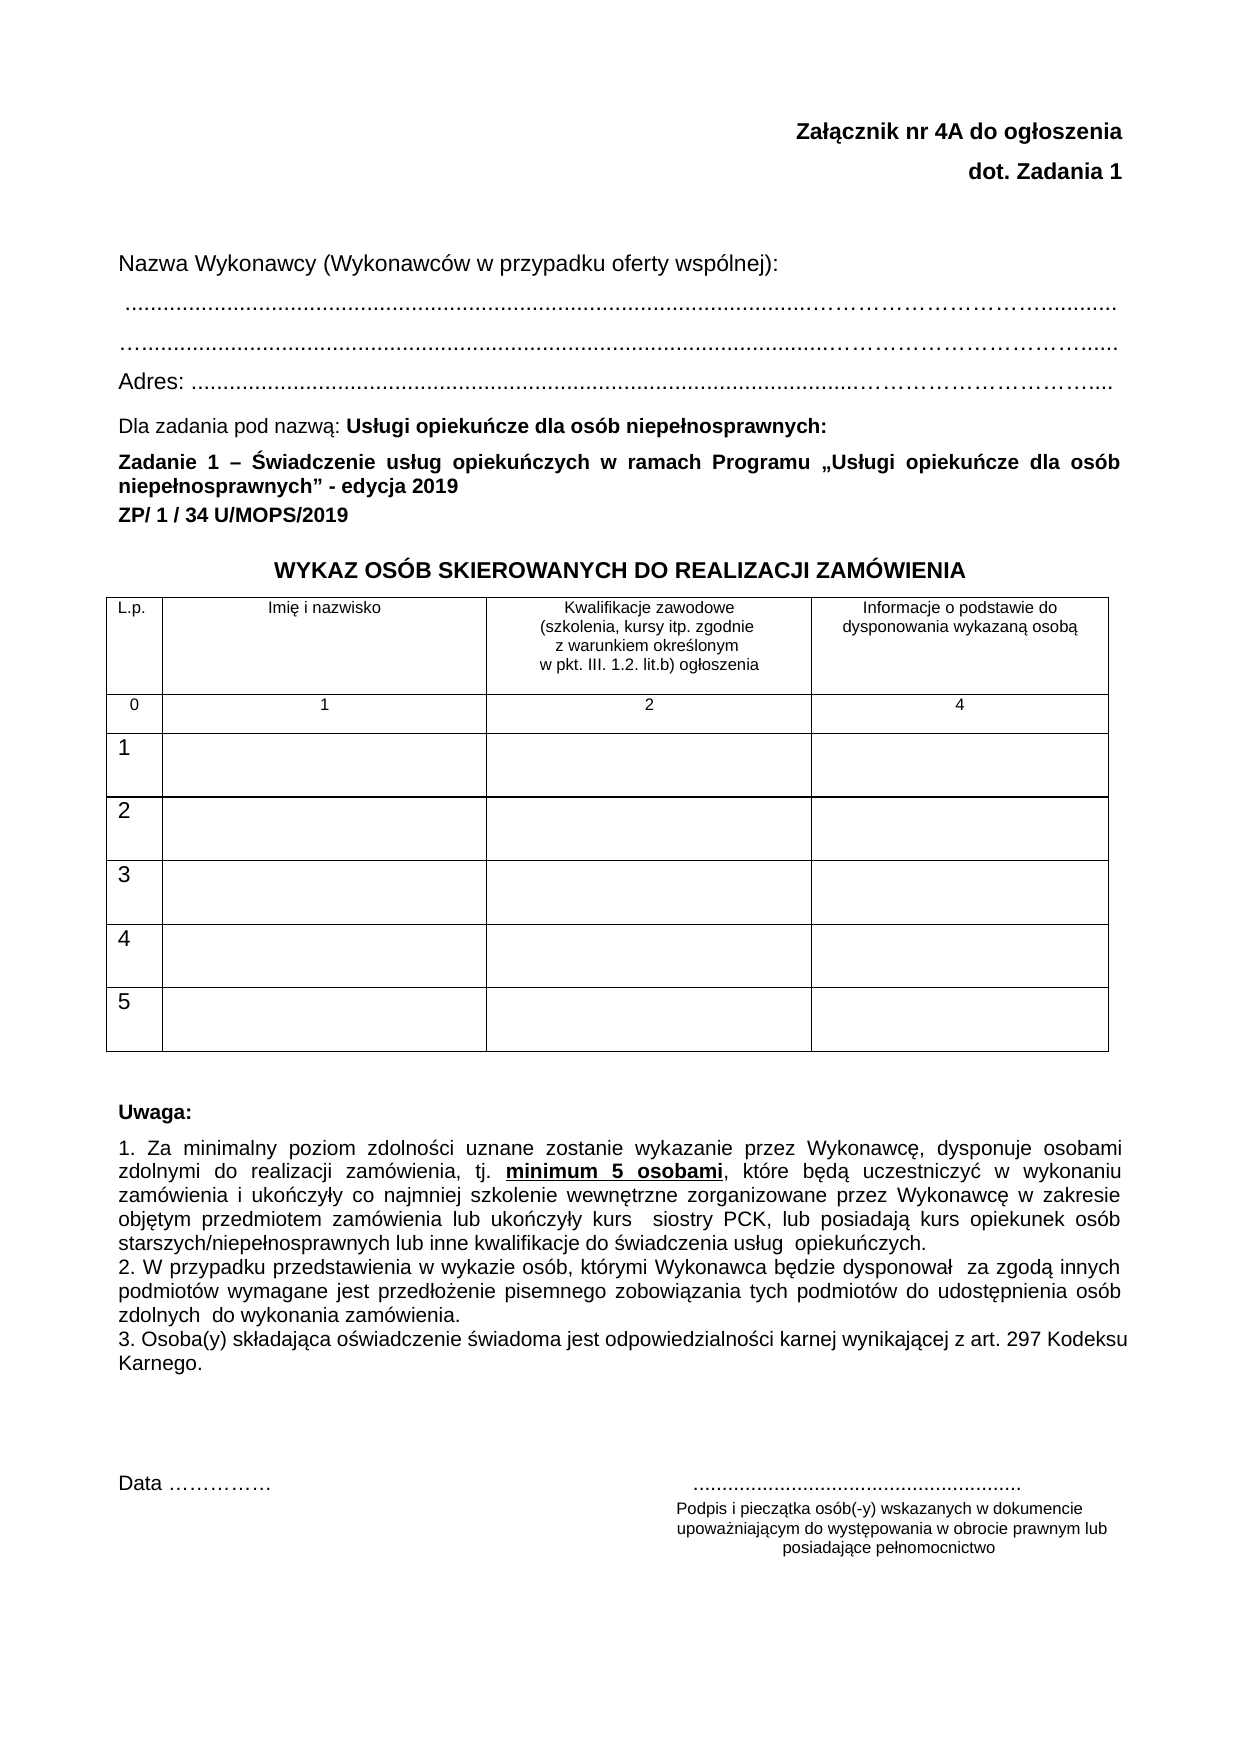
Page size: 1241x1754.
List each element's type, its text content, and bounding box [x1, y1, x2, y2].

table_header L.p. [107, 598, 162, 693]
table_cell [163, 861, 486, 923]
text Uwaga: [118, 1099, 1122, 1123]
subtitle Dla zadania pod nazwą: Usługi opiekuńcze dla osób niepełnosprawnych: [118, 414, 1122, 438]
text Załącznik nr 4A do ogłoszenia [118, 118, 1122, 144]
table_cell [163, 988, 486, 1051]
table_cell [812, 861, 1108, 923]
text Data …………… ......................................................... [118, 1471, 1122, 1495]
table_header Kwalifikacje zawodowe (szkolenia, kursy itp. zgodnie z warunkiem określonym w pkt. III. 1.2. lit.b) ogłoszenia [487, 598, 811, 693]
text ............................................................................................................…………………………............ [118, 289, 1122, 316]
table_cell [163, 798, 486, 860]
table_cell [487, 861, 811, 923]
table_cell [812, 988, 1108, 1051]
table_cell [812, 798, 1108, 860]
text Adres: .........................................................................................................………………………….... [118, 368, 1122, 395]
table_cell [163, 734, 486, 796]
text Podpis i pieczątka osób(-y) wskazanych w dokumencie [487, 1495, 1122, 1519]
table_cell 3 [107, 861, 162, 923]
text 1. Za minimalny poziom zdolności uznane zostanie wykazanie przez Wykonawcę, dysponuje osobami zdolnymi do realizacji zamówienia, tj. minimum 5 osobami, które będą uczestniczyć w wykonaniu zamówienia i ukończyły co najmniej szkolenie wewnętrzne zorganizowane przez Wykonawcę w zakresie objętym przedmiotem zamówienia lub ukończyły kurs siostry PCK, lub posiadają kurs opiekunek osób starszych/niepełnosprawnych lub inne kwalifikacje do świadczenia usług opiekuńczych. [118, 1135, 1122, 1255]
text dot. Zadania 1 [118, 158, 1122, 184]
text 2. W przypadku przedstawienia w wykazie osób, którymi Wykonawca będzie dysponował za zgodą innych podmiotów wymagane jest przedłożenie pisemnego zobowiązania tych podmiotów do udostępnienia osób zdolnych do wykonania zamówienia. [118, 1255, 1122, 1327]
table_cell 4 [107, 925, 162, 987]
text ZP/ 1 / 34 U/MOPS/2019 [118, 503, 1122, 527]
text 3. Osoba(y) składająca oświadczenie świadoma jest odpowiedzialności karnej wynikającej z art. 297 Kodeksu Karnego. [118, 1327, 1137, 1375]
table_cell [812, 734, 1108, 796]
table_cell [487, 734, 811, 796]
table_cell [487, 925, 811, 987]
table_cell 2 [107, 798, 162, 860]
text …............................................................................................................……………………………...... [118, 329, 1122, 355]
text WYKAZ OSÓB SKIEROWANYCH DO REALIZACJI ZAMÓWIENIA [118, 557, 1122, 583]
table_cell 4 [812, 695, 1108, 733]
text Zadanie 1 – Świadczenie usług opiekuńczych w ramach Programu „Usługi opiekuńcze dla osób niepełnosprawnych” - edycja 2019 [118, 449, 1122, 497]
table_cell 0 [107, 695, 162, 733]
table_header Imię i nazwisko [163, 598, 486, 693]
text Nazwa Wykonawcy (Wykonawców w przypadku oferty wspólnej): [118, 250, 1122, 276]
table_cell 2 [487, 695, 811, 733]
table_cell [163, 925, 486, 987]
table_cell [487, 988, 811, 1051]
table_cell [487, 798, 811, 860]
table_cell 5 [107, 988, 162, 1051]
table_cell 1 [163, 695, 486, 733]
table_header Informacje o podstawie do dysponowania wykazaną osobą [812, 598, 1108, 693]
table_cell 1 [107, 734, 162, 796]
table_cell [812, 925, 1108, 987]
text upoważniającym do występowania w obrocie prawnym lub posiadające pełnomocnictwo [561, 1519, 1122, 1557]
